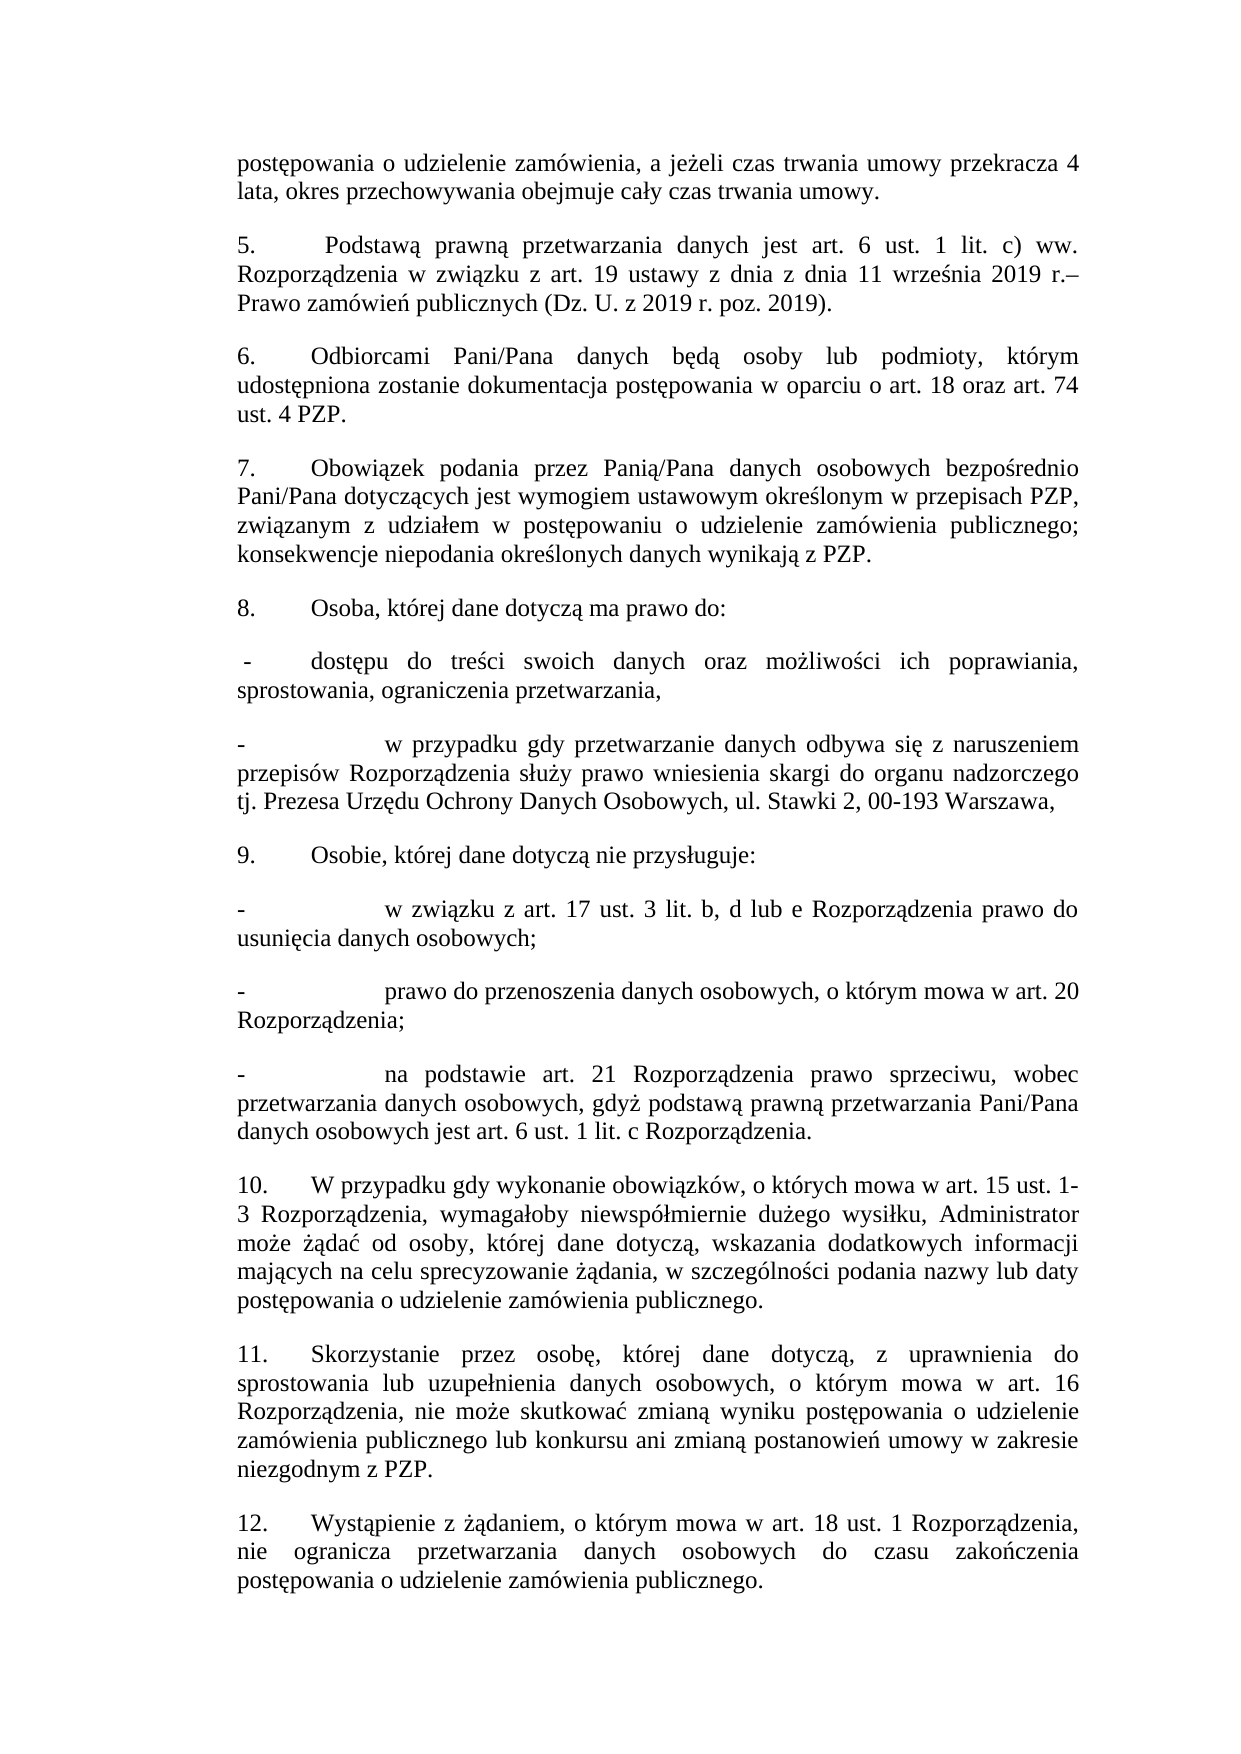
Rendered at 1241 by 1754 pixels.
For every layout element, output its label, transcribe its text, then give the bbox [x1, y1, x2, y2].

text - dostępu do treści swoich danych oraz możliwości ich poprawiania, sprostowania, ograniczenia przetwarzania, [237, 646, 1079, 704]
text 8. Osoba, której dane dotyczą ma prawo do: [237, 593, 1079, 621]
text 10. W przypadku gdy wykonanie obowiązków, o których mowa w art. 15 ust. 1-3 Rozporządzenia, wymagałoby niewspółmiernie dużego wysiłku, Administrator może żądać od osoby, której dane dotyczą, wskazania dodatkowych informacji mających na celu sprecyzowanie żądania, w szczególności podania nazwy lub daty postępowania o udzielenie zamówienia publicznego. [237, 1170, 1079, 1314]
text 12. Wystąpienie z żądaniem, o którym mowa w art. 18 ust. 1 Rozporządzenia, nie ogranicza przetwarzania danych osobowych do czasu zakończenia postępowania o udzielenie zamówienia publicznego. [237, 1508, 1079, 1594]
text postępowania o udzielenie zamówienia, a jeżeli czas trwania umowy przekracza 4 lata, okres przechowywania obejmuje cały czas trwania umowy. [237, 148, 1079, 205]
text 7. Obowiązek podania przez Panią/Pana danych osobowych bezpośrednio Pani/Pana dotyczących jest wymogiem ustawowym określonym w przepisach PZP, związanym z udziałem w postępowaniu o udzielenie zamówienia publicznego; konsekwencje niepodania określonych danych wynikają z PZP. [237, 453, 1079, 568]
text - prawo do przenoszenia danych osobowych, o którym mowa w art. 20 Rozporządzenia; [237, 976, 1079, 1034]
text 11. Skorzystanie przez osobę, której dane dotyczą, z uprawnienia do sprostowania lub uzupełnienia danych osobowych, o którym mowa w art. 16 Rozporządzenia, nie może skutkować zmianą wyniku postępowania o udzielenie zamówienia publicznego lub konkursu ani zmianą postanowień umowy w zakresie niezgodnym z PZP. [237, 1339, 1079, 1483]
text 5. Podstawą prawną przetwarzania danych jest art. 6 ust. 1 lit. c) ww. Rozporządzenia w związku z art. 19 ustawy z dnia z dnia 11 września 2019 r.– Prawo zamówień publicznych (Dz. U. z 2019 r. poz. 2019). [237, 230, 1079, 316]
text - w przypadku gdy przetwarzanie danych odbywa się z naruszeniem przepisów Rozporządzenia służy prawo wniesienia skargi do organu nadzorczego tj. Prezesa Urzędu Ochrony Danych Osobowych, ul. Stawki 2, 00-193 Warszawa, [237, 729, 1079, 815]
text - w związku z art. 17 ust. 3 lit. b, d lub e Rozporządzenia prawo do usunięcia danych osobowych; [237, 894, 1079, 951]
text - na podstawie art. 21 Rozporządzenia prawo sprzeciwu, wobec przetwarzania danych osobowych, gdyż podstawą prawną przetwarzania Pani/Pana danych osobowych jest art. 6 ust. 1 lit. c Rozporządzenia. [237, 1059, 1079, 1145]
text 9. Osobie, której dane dotyczą nie przysługuje: [237, 840, 1079, 869]
text 6. Odbiorcami Pani/Pana danych będą osoby lub podmioty, którym udostępniona zostanie dokumentacja postępowania w oparciu o art. 18 oraz art. 74 ust. 4 PZP. [237, 341, 1079, 428]
